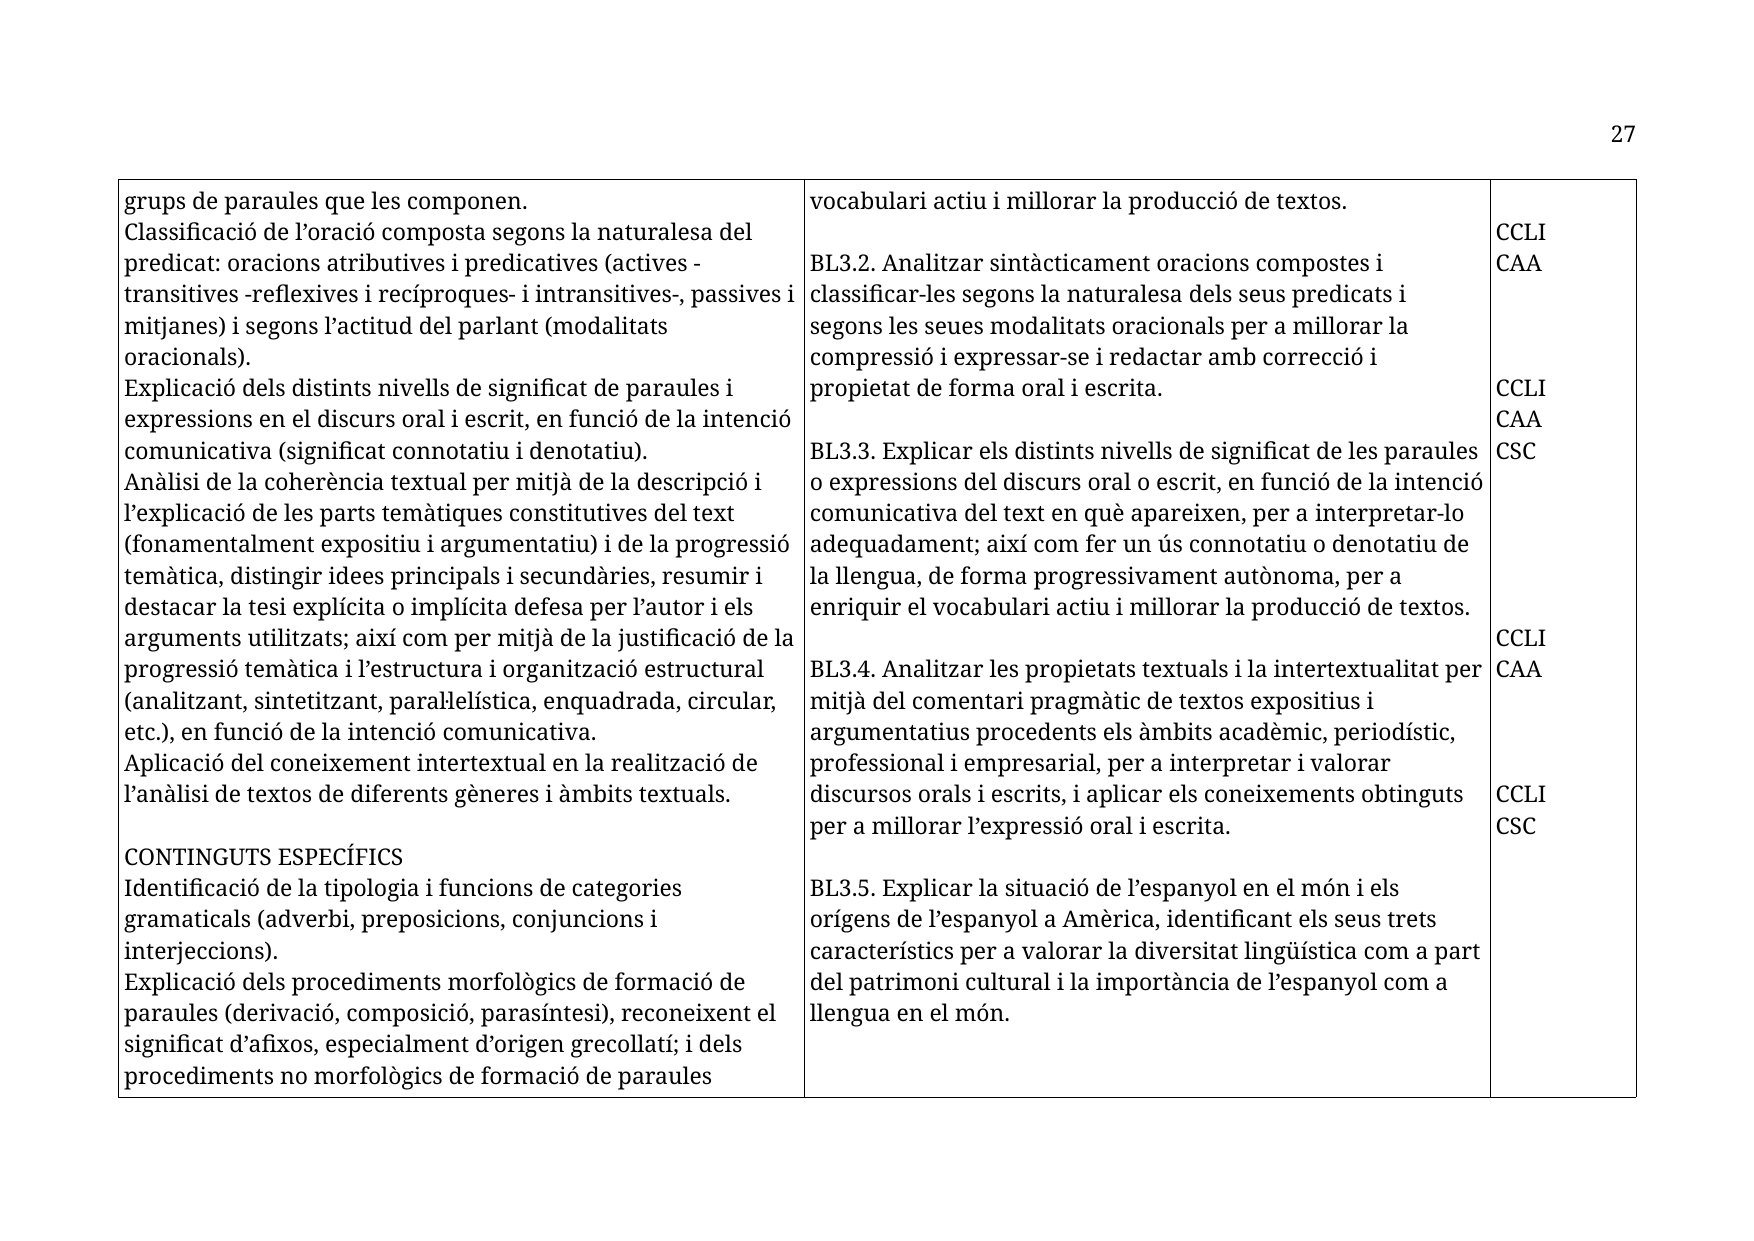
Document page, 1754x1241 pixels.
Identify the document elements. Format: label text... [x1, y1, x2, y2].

table_cell CCLI CAA CCLI CAA CSC CCLI CAA CCLI CSC [1491, 180, 1636, 1097]
table_cell grups de paraules que les componen. Classificació de l’oració composta segons la naturalesa del predicat: oracions atributives i predicatives (actives -transitives -reflexives i recíproques- i intransitives-, passives i mitjanes) i segons l’actitud del parlant (modalitats oracionals). Explicació dels distints nivells de significat de paraules i expressions en el discurs oral i escrit, en funció de la intenció comunicativa (significat connotatiu i denotatiu). Anàlisi de la coherència textual per mitjà de la descripció i l’explicació de les parts temàtiques constitutives del text (fonamentalment expositiu i argumentatiu) i de la progressió temàtica, distingir idees principals i secundàries, resumir i destacar la tesi explícita o implícita defesa per l’autor i els arguments utilitzats; així com per mitjà de la justificació de la progressió temàtica i l’estructura i organització estructural (analitzant, sintetitzant, paral·lelística, enquadrada, circular, etc.), en funció de la intenció comunicativa. Aplicació del coneixement intertextual en la realització de l’anàlisi de textos de diferents gèneres i àmbits textuals. CONTINGUTS ESPECÍFICS Identificació de la tipologia i funcions de categories gramaticals (adverbi, preposicions, conjuncions i interjeccions). Explicació dels procediments morfològics de formació de paraules (derivació, composició, parasíntesi), reconeixent el significat d’afixos, especialment d’origen grecollatí; i dels procediments no morfològics de formació de paraules [119, 180, 804, 1097]
table_cell vocabulari actiu i millorar la producció de textos. BL3.2. Analitzar sintàcticament oracions compostes i classificar-les segons la naturalesa dels seus predicats i segons les seues modalitats oracionals per a millorar la compressió i expressar-se i redactar amb correcció i propietat de forma oral i escrita. BL3.3. Explicar els distints nivells de significat de les paraules o expressions del discurs oral o escrit, en funció de la intenció comunicativa del text en què apareixen, per a interpretar-lo adequadament; així com fer un ús connotatiu o denotatiu de la llengua, de forma progressivament autònoma, per a enriquir el vocabulari actiu i millorar la producció de textos. BL3.4. Analitzar les propietats textuals i la intertextualitat per mitjà del comentari pragmàtic de textos expositius i argumentatius procedents els àmbits acadèmic, periodístic, professional i empresarial, per a interpretar i valorar discursos orals i escrits, i aplicar els coneixements obtinguts per a millorar l’expressió oral i escrita. BL3.5. Explicar la situació de l’espanyol en el món i els orígens de l’espanyol a Amèrica, identificant els seus trets característics per a valorar la diversitat lingüística com a part del patrimoni cultural i la importància de l’espanyol com a llengua en el món. [805, 180, 1490, 1097]
